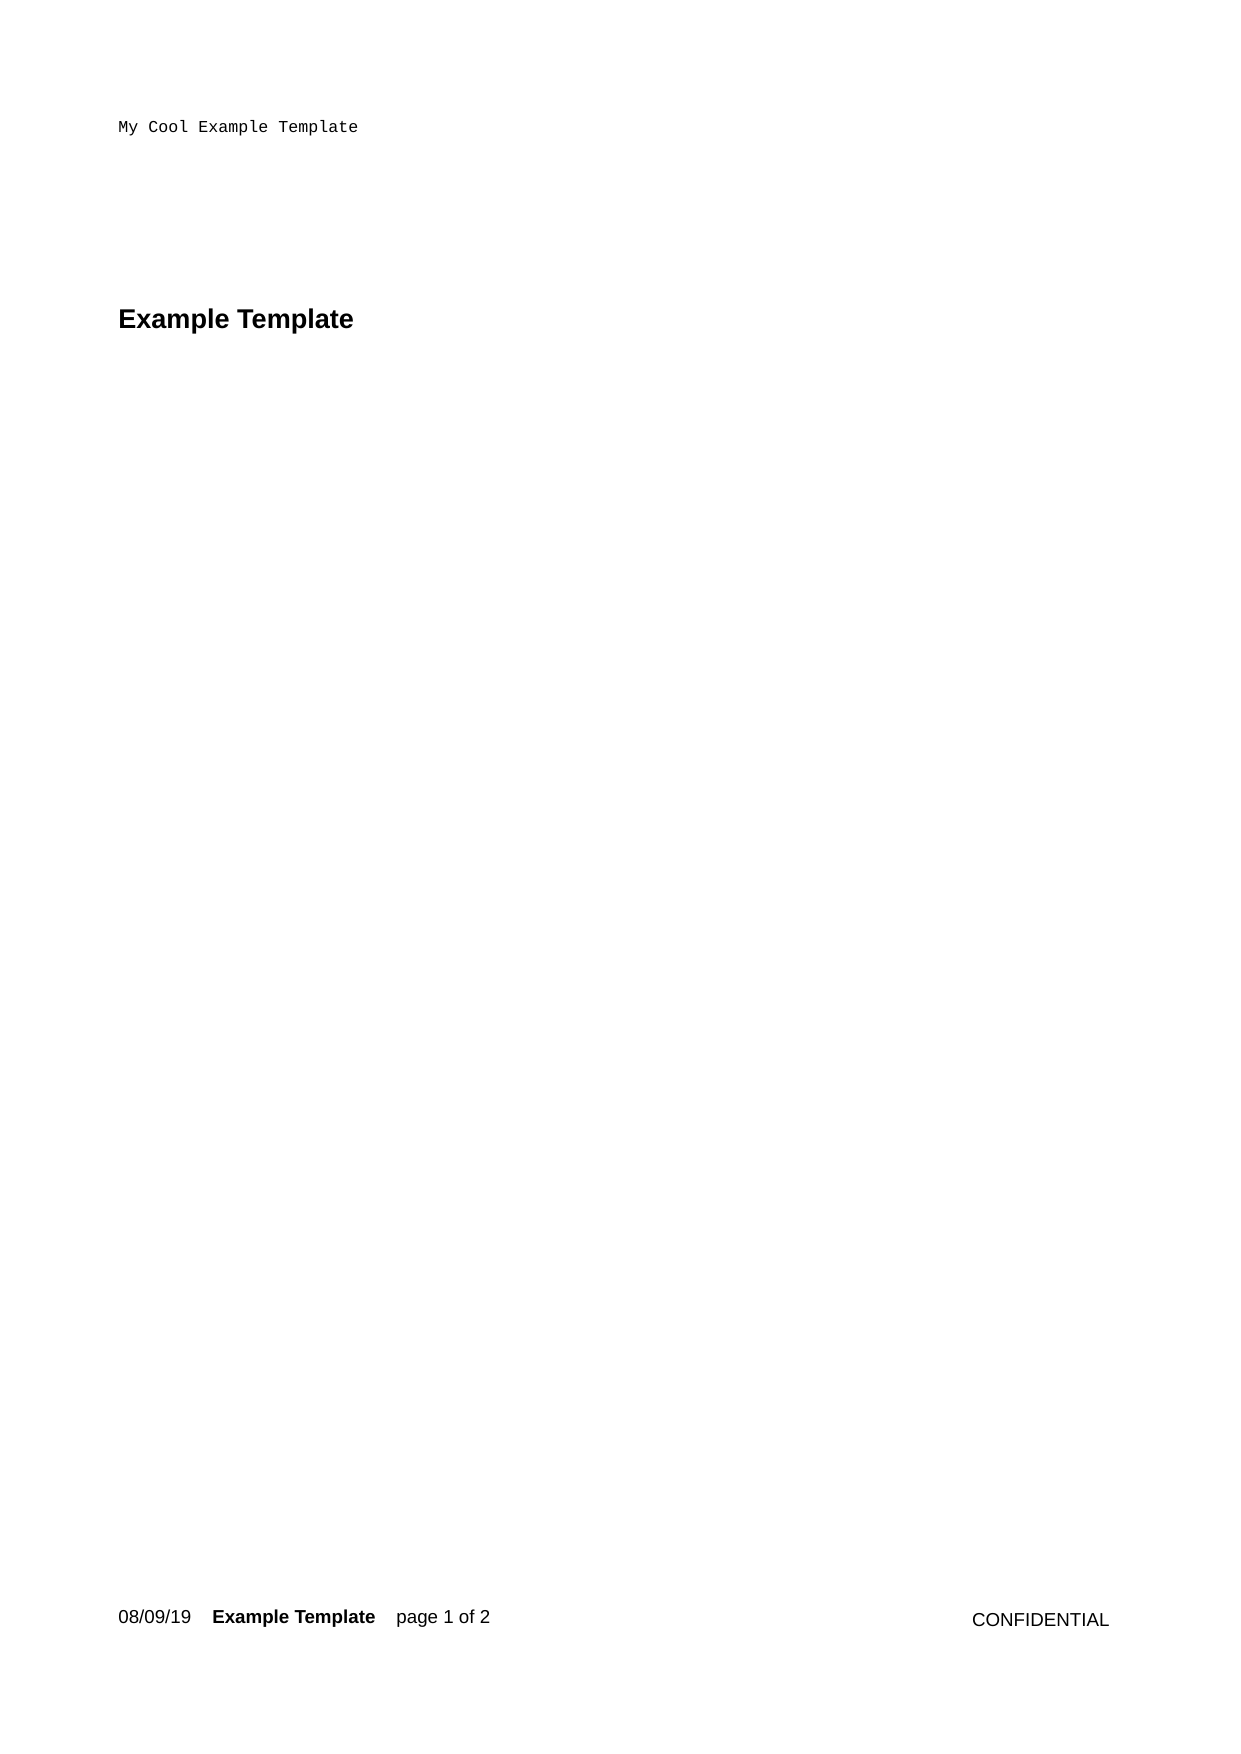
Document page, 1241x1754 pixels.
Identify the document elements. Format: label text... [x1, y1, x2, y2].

title Example Template [118, 303, 1122, 334]
